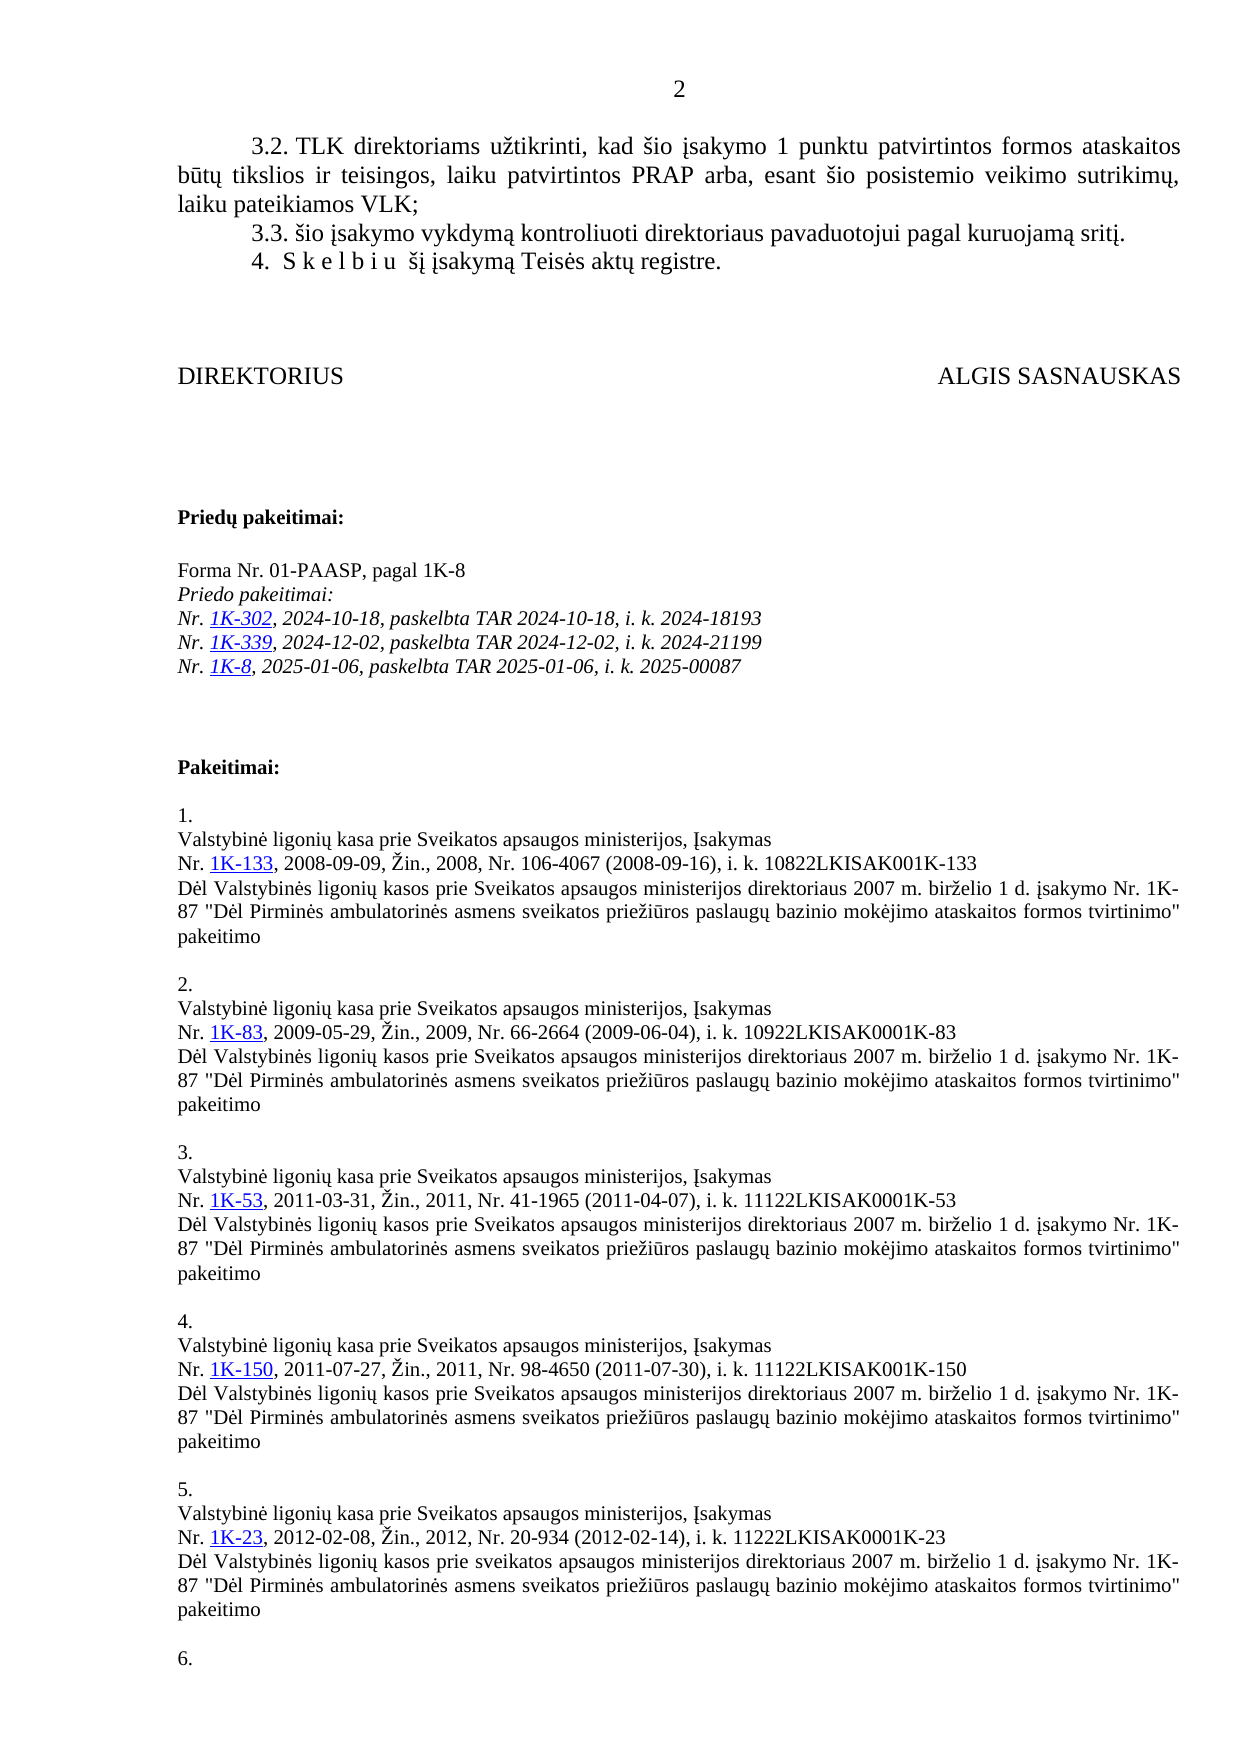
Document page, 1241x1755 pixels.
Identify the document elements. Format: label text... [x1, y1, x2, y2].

text Priedo pakeitimai: [177, 582, 1181, 606]
text Pakeitimai: [177, 755, 1181, 779]
text Nr. 1K-23, 2012-02-08, Žin., 2012, Nr. 20-934 (2012-02-14), i. k. 11222LKISAK0001K-23 [177, 1525, 1181, 1549]
text Dėl Valstybinės ligonių kasos prie Sveikatos apsaugos ministerijos direktoriaus 2007 m. birželio 1 d. įsakymo Nr. 1K-87 "Dėl Pirminės ambulatorinės asmens sveikatos priežiūros paslaugų bazinio mokėjimo ataskaitos formos tvirtinimo" pakeitimo [177, 1212, 1181, 1284]
text Valstybinė ligonių kasa prie Sveikatos apsaugos ministerijos, Įsakymas [177, 827, 1181, 851]
text 6. [177, 1645, 1181, 1669]
text Dėl Valstybinės ligonių kasos prie sveikatos apsaugos ministerijos direktoriaus 2007 m. birželio 1 d. įsakymo Nr. 1K-87 "Dėl Pirminės ambulatorinės asmens sveikatos priežiūros paslaugų bazinio mokėjimo ataskaitos formos tvirtinimo" pakeitimo [177, 1549, 1181, 1621]
text Nr. 1K-302, 2024-10-18, paskelbta TAR 2024-10-18, i. k. 2024-18193 [177, 606, 1181, 630]
text 1. [177, 803, 1181, 827]
text Nr. 1K-133, 2008-09-09, Žin., 2008, Nr. 106-4067 (2008-09-16), i. k. 10822LKISAK001K-133 [177, 851, 1181, 875]
text Valstybinė ligonių kasa prie Sveikatos apsaugos ministerijos, Įsakymas [177, 1333, 1181, 1357]
text Dėl Valstybinės ligonių kasos prie Sveikatos apsaugos ministerijos direktoriaus 2007 m. birželio 1 d. įsakymo Nr. 1K-87 "Dėl Pirminės ambulatorinės asmens sveikatos priežiūros paslaugų bazinio mokėjimo ataskaitos formos tvirtinimo" pakeitimo [177, 875, 1181, 948]
text Nr. 1K-8, 2025-01-06, paskelbta TAR 2025-01-06, i. k. 2025-00087 [177, 654, 1181, 678]
text 4. [177, 1308, 1181, 1333]
text 4. S k e l b i u šį įsakymą Teisės aktų registre. [177, 246, 1181, 275]
text Nr. 1K-339, 2024-12-02, paskelbta TAR 2024-12-02, i. k. 2024-21199 [177, 630, 1181, 654]
text 3.2. TLK direktoriams užtikrinti, kad šio įsakymo 1 punktu patvirtintos formos ataskaitos būtų tikslios ir teisingos, laiku patvirtintos PRAP arba, esant šio posistemio veikimo sutrikimų, laiku pateikiamos VLK; [177, 131, 1181, 218]
text DIREKTORIUS ALGIS SASNAUSKAS [177, 361, 1181, 390]
text 3.3. šio įsakymo vykdymą kontroliuoti direktoriaus pavaduotojui pagal kuruojamą sritį. [177, 218, 1181, 246]
text Priedų pakeitimai: [177, 505, 1181, 529]
text Nr. 1K-83, 2009-05-29, Žin., 2009, Nr. 66-2664 (2009-06-04), i. k. 10922LKISAK0001K-83 [177, 1020, 1181, 1044]
text Valstybinė ligonių kasa prie Sveikatos apsaugos ministerijos, Įsakymas [177, 1501, 1181, 1525]
text Forma Nr. 01-PAASP, pagal 1K-8 [177, 558, 1181, 582]
text Nr. 1K-53, 2011-03-31, Žin., 2011, Nr. 41-1965 (2011-04-07), i. k. 11122LKISAK0001K-53 [177, 1188, 1181, 1212]
text Valstybinė ligonių kasa prie Sveikatos apsaugos ministerijos, Įsakymas [177, 1164, 1181, 1188]
text 3. [177, 1140, 1181, 1164]
text Nr. 1K-150, 2011-07-27, Žin., 2011, Nr. 98-4650 (2011-07-30), i. k. 11122LKISAK001K-150 [177, 1357, 1181, 1381]
text 5. [177, 1477, 1181, 1501]
text 2. [177, 972, 1181, 996]
text Valstybinė ligonių kasa prie Sveikatos apsaugos ministerijos, Įsakymas [177, 996, 1181, 1020]
text Dėl Valstybinės ligonių kasos prie Sveikatos apsaugos ministerijos direktoriaus 2007 m. birželio 1 d. įsakymo Nr. 1K-87 "Dėl Pirminės ambulatorinės asmens sveikatos priežiūros paslaugų bazinio mokėjimo ataskaitos formos tvirtinimo" pakeitimo [177, 1044, 1181, 1116]
text Dėl Valstybinės ligonių kasos prie Sveikatos apsaugos ministerijos direktoriaus 2007 m. birželio 1 d. įsakymo Nr. 1K-87 "Dėl Pirminės ambulatorinės asmens sveikatos priežiūros paslaugų bazinio mokėjimo ataskaitos formos tvirtinimo" pakeitimo [177, 1381, 1181, 1453]
